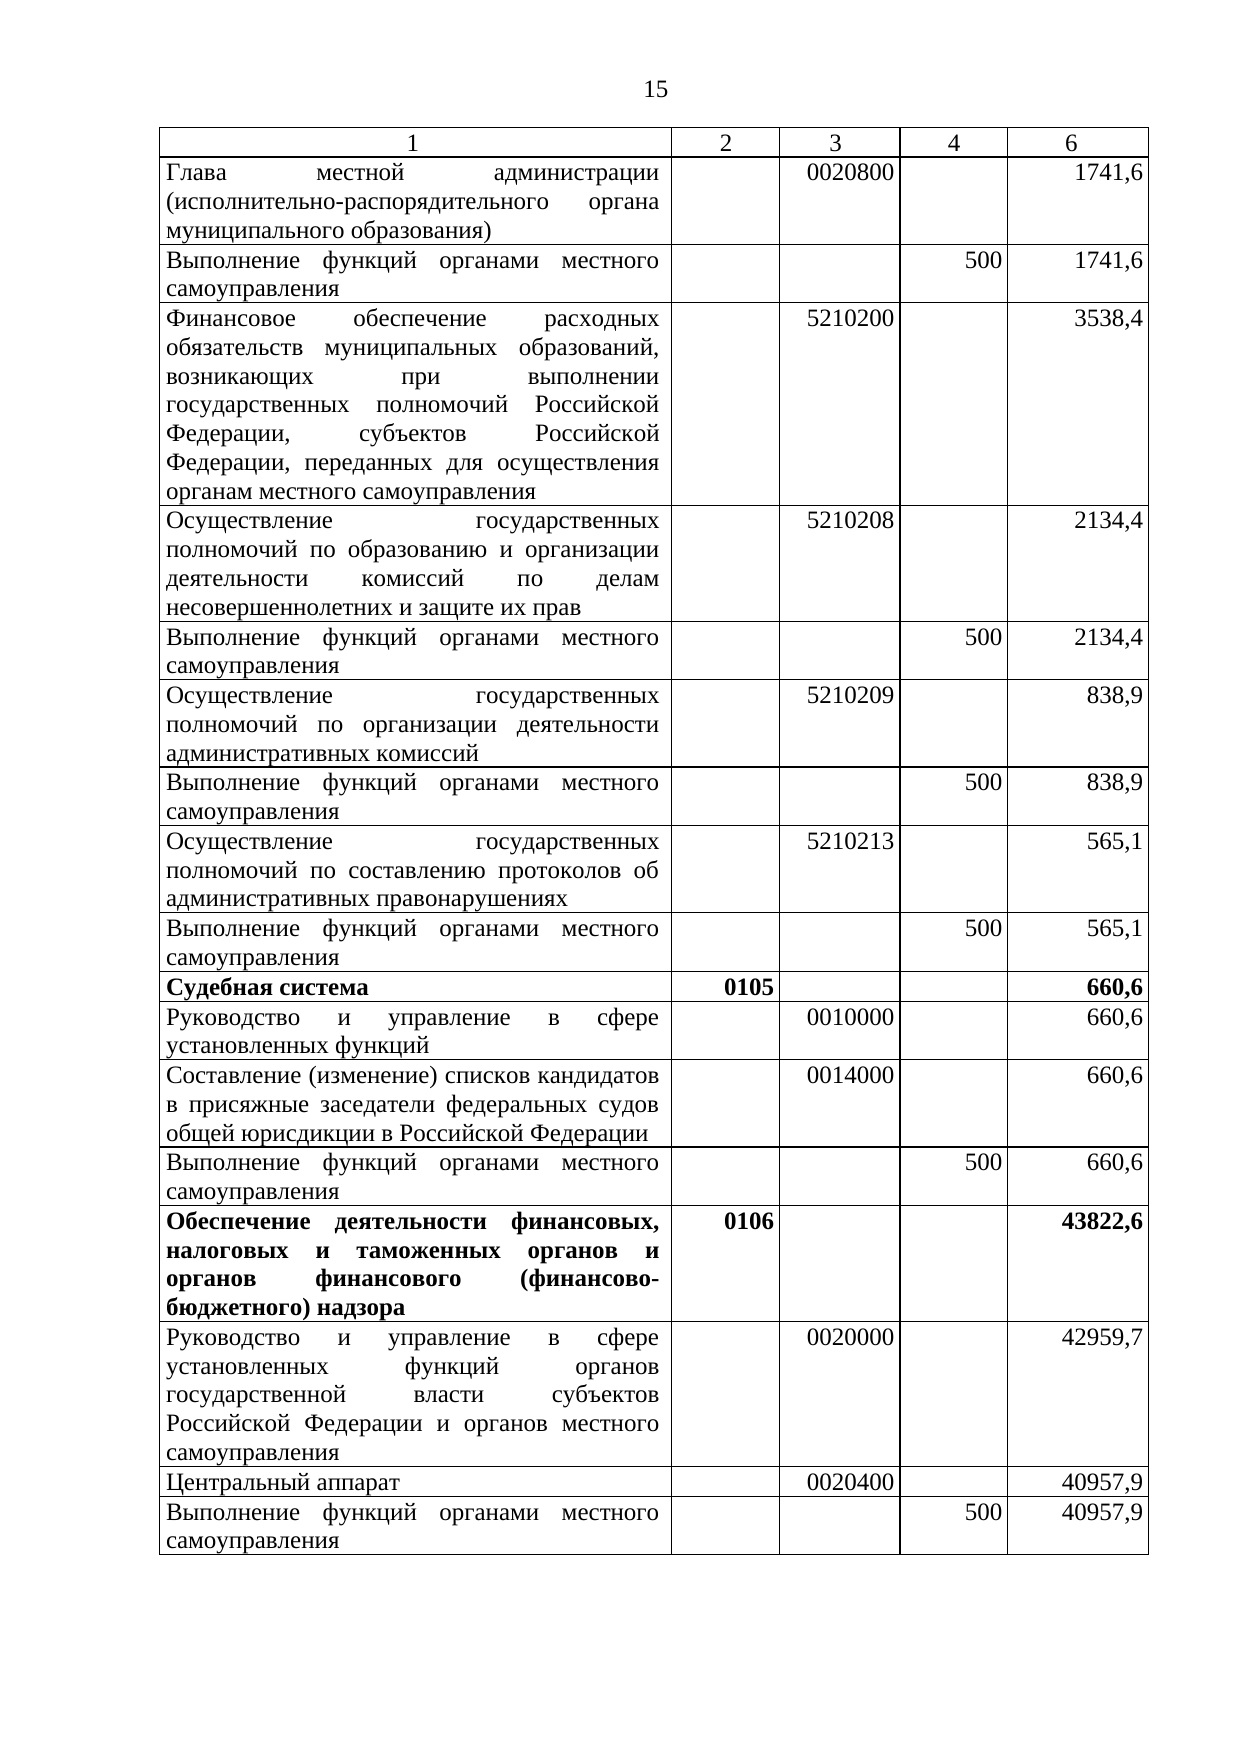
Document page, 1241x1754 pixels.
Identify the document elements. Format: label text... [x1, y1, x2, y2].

table_cell [901, 1002, 1007, 1059]
table_header [1149, 127, 1186, 156]
table_cell [1149, 1321, 1186, 1466]
table_cell [780, 1148, 899, 1205]
table_cell [672, 506, 779, 621]
table_cell [901, 1467, 1007, 1496]
table_cell [1149, 1001, 1186, 1059]
table_cell [672, 303, 779, 504]
table_cell Центральный аппарат [160, 1467, 671, 1496]
table_cell [672, 158, 779, 244]
table_cell Выполнение функций органами местного самоуправления [160, 1497, 671, 1554]
table_cell Руководство и управление в сфере установленных функций органов государственной власти субъектов Российской Федерации и органов местного самоуправления [160, 1322, 671, 1466]
table_cell [901, 1060, 1007, 1146]
table_cell 838,9 [1008, 768, 1148, 825]
table_cell [901, 972, 1007, 1001]
table_cell [1149, 621, 1186, 679]
table_cell 500 [901, 913, 1007, 971]
table_cell Выполнение функций органами местного самоуправления [160, 768, 671, 825]
table_cell [672, 1467, 779, 1496]
table_cell [1149, 1146, 1186, 1205]
table_cell [901, 826, 1007, 912]
table_cell [672, 1148, 779, 1205]
table_header 2 [672, 128, 779, 156]
table_cell Выполнение функций органами местного самоуправления [160, 913, 671, 971]
table_cell 2134,4 [1008, 506, 1148, 621]
table_cell 0010000 [780, 1002, 899, 1059]
table_header 6 [1008, 128, 1148, 156]
table_cell Глава местной администрации (исполнительно-распорядительного органа муниципального образования) [160, 158, 671, 244]
table_cell 0105 [672, 972, 779, 1001]
table_cell 40957,9 [1008, 1467, 1148, 1496]
table_cell 660,6 [1008, 1148, 1148, 1205]
table_cell [901, 1322, 1007, 1466]
table_cell [1149, 1496, 1186, 1554]
table_cell [1149, 505, 1186, 621]
table_cell 500 [901, 1497, 1007, 1554]
table_cell 2134,4 [1008, 622, 1148, 679]
table_cell [780, 1206, 899, 1321]
table_cell 5210213 [780, 826, 899, 912]
table_cell 500 [901, 245, 1007, 302]
table_cell [1149, 1205, 1186, 1321]
table_cell Руководство и управление в сфере установленных функций [160, 1002, 671, 1059]
table_cell [672, 1497, 779, 1554]
table_cell [1149, 1466, 1186, 1496]
table_cell [780, 1497, 899, 1554]
table_cell [901, 680, 1007, 766]
table_cell 0020800 [780, 158, 899, 244]
table_cell 1741,6 [1008, 158, 1148, 244]
table_cell [672, 1060, 779, 1146]
table_cell 0014000 [780, 1060, 899, 1146]
table_cell [672, 1002, 779, 1059]
table_cell 500 [901, 622, 1007, 679]
table_cell 5210200 [780, 303, 899, 504]
table_cell Осуществление государственных полномочий по образованию и организации деятельности комиссий по делам несовершеннолетних и защите их прав [160, 506, 671, 621]
table_cell 5210208 [780, 506, 899, 621]
table_cell [1149, 912, 1186, 971]
table_cell [780, 913, 899, 971]
table_cell 565,1 [1008, 913, 1148, 971]
table_cell Обеспечение деятельности финансовых, налоговых и таможенных органов и органов финансового (финансово-бюджетного) надзора [160, 1206, 671, 1321]
table_cell [901, 1206, 1007, 1321]
table_header 1 [160, 128, 671, 156]
table_cell [672, 768, 779, 825]
table_cell 0020400 [780, 1467, 899, 1496]
table_cell [1149, 1059, 1186, 1146]
table_cell 42959,7 [1008, 1322, 1148, 1466]
table_cell [1149, 971, 1186, 1001]
table_header 4 [901, 128, 1007, 156]
table_cell 3538,4 [1008, 303, 1148, 504]
table_cell [672, 913, 779, 971]
table_cell [672, 680, 779, 766]
table_cell 660,6 [1008, 972, 1148, 1001]
table_cell [1149, 825, 1186, 912]
table_cell 660,6 [1008, 1060, 1148, 1146]
table_cell [1149, 244, 1186, 302]
table_cell 500 [901, 768, 1007, 825]
table_cell 40957,9 [1008, 1497, 1148, 1554]
table_cell [672, 826, 779, 912]
table_cell [901, 303, 1007, 504]
table_cell 1741,6 [1008, 245, 1148, 302]
table_cell 0106 [672, 1206, 779, 1321]
table_header 3 [780, 128, 899, 156]
table_cell Судебная система [160, 972, 671, 1001]
table_cell [672, 1322, 779, 1466]
table_cell [1149, 302, 1186, 504]
table_cell [1149, 679, 1186, 766]
table_cell Осуществление государственных полномочий по составлению протоколов об административных правонарушениях [160, 826, 671, 912]
table_cell Составление (изменение) списков кандидатов в присяжные заседатели федеральных судов общей юрисдикции в Российской Федерации [160, 1060, 671, 1146]
table_cell 660,6 [1008, 1002, 1148, 1059]
table_cell [901, 506, 1007, 621]
table_cell Выполнение функций органами местного самоуправления [160, 245, 671, 302]
table_cell [672, 245, 779, 302]
table_cell 0020000 [780, 1322, 899, 1466]
table_cell [1149, 156, 1186, 244]
table_cell Осуществление государственных полномочий по организации деятельности административных комиссий [160, 680, 671, 766]
table_cell 500 [901, 1148, 1007, 1205]
table_cell Выполнение функций органами местного самоуправления [160, 1148, 671, 1205]
table_cell 5210209 [780, 680, 899, 766]
table_cell Финансовое обеспечение расходных обязательств муниципальных образований, возникающих при выполнении государственных полномочий Российской Федерации, субъектов Российской Федерации, переданных для осуществления органам местного самоуправления [160, 303, 671, 504]
table_cell [1149, 766, 1186, 825]
table_cell [780, 972, 899, 1001]
table_cell Выполнение функций органами местного самоуправления [160, 622, 671, 679]
table_cell [780, 768, 899, 825]
table_cell [780, 622, 899, 679]
table_cell [901, 158, 1007, 244]
table_cell 43822,6 [1008, 1206, 1148, 1321]
table_cell [780, 245, 899, 302]
table_cell 565,1 [1008, 826, 1148, 912]
table_cell [672, 622, 779, 679]
table_cell 838,9 [1008, 680, 1148, 766]
